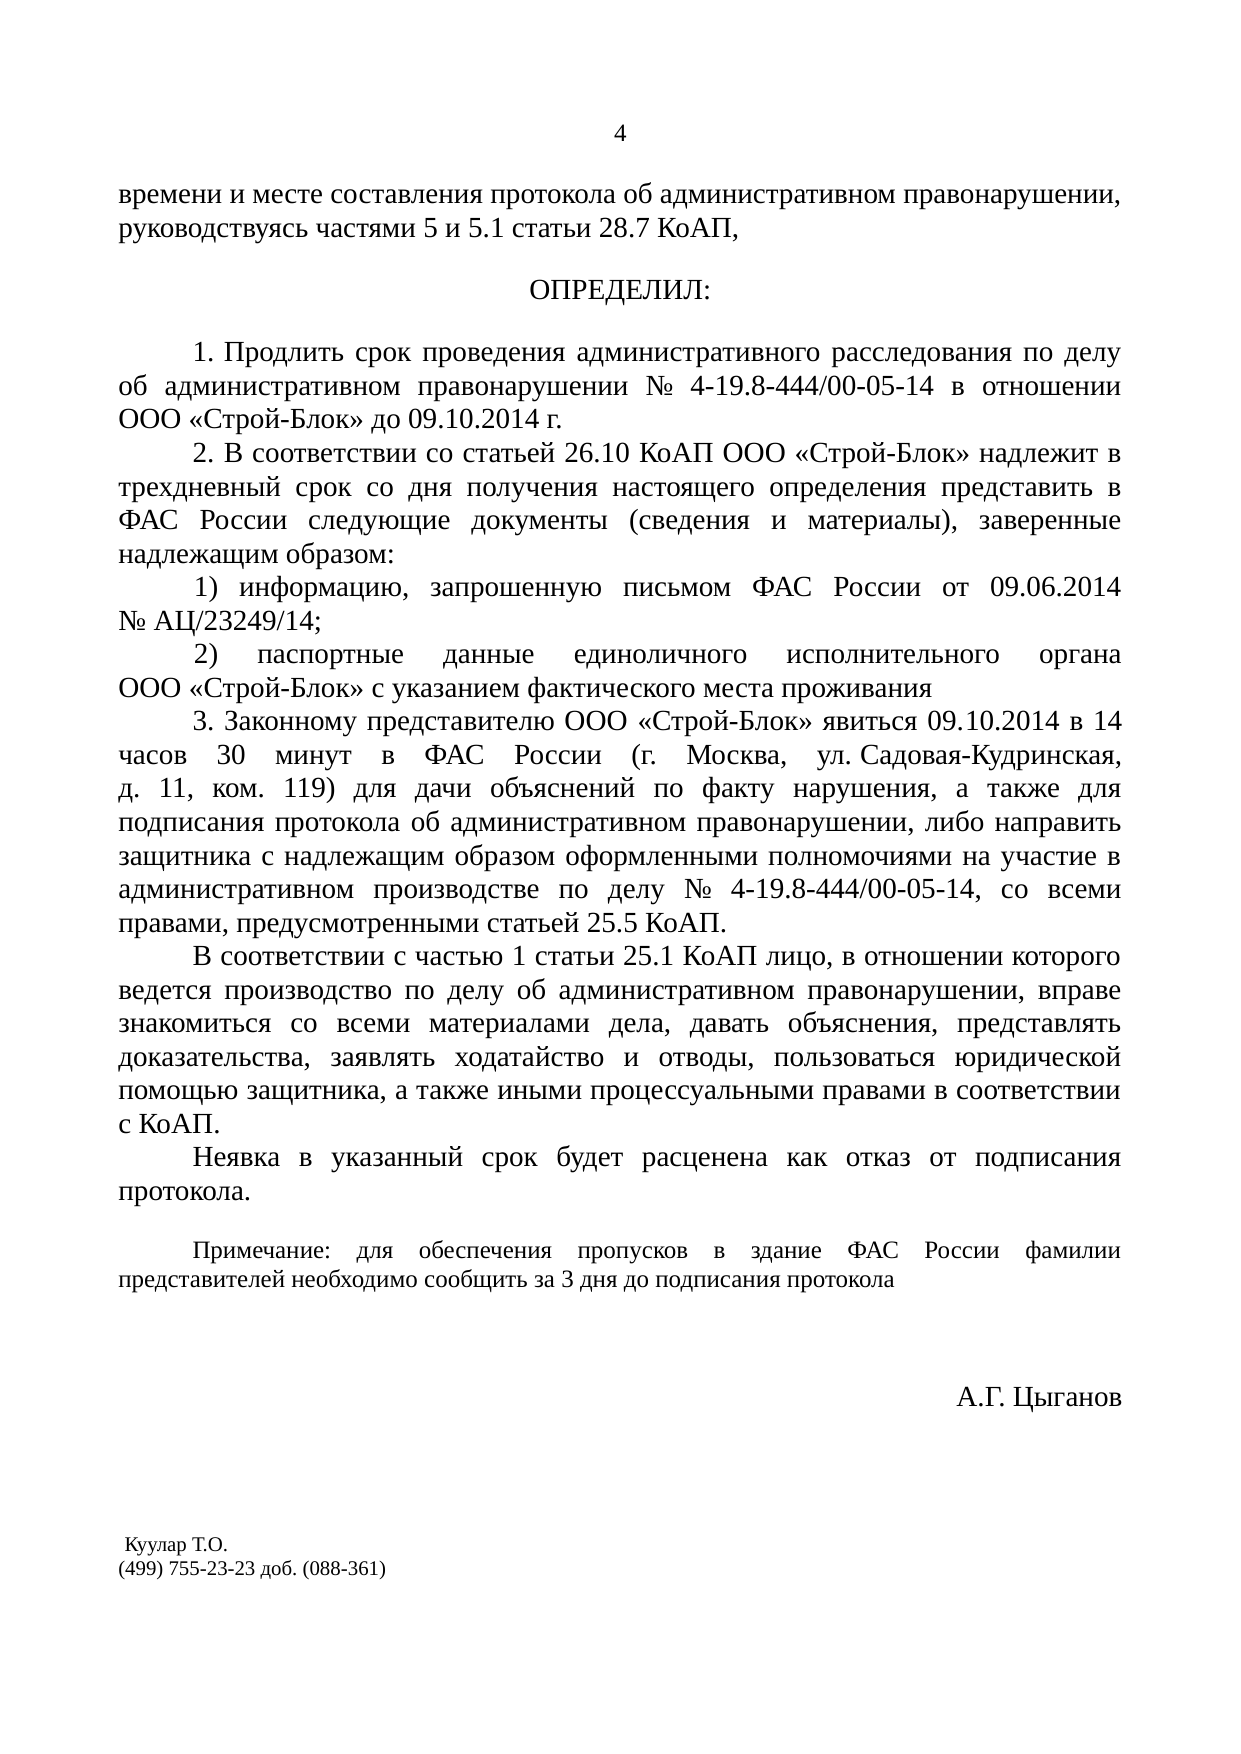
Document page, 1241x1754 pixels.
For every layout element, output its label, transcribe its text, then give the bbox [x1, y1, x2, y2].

text А.Г. Цыганов [118, 1379, 1122, 1413]
text (499) 755-23-23 доб. (088-361) [118, 1556, 1122, 1580]
text 3. Законному представителю ООО «Строй-Блок» явиться 09.10.2014 в 14 часов 30 минут в ФАС России (г. Москва, ул. Садовая-Кудринская, д. 11, ком. 119) для дачи объяснений по факту нарушения, а также для подписания протокола об административном правонарушении, либо направить защитника с надлежащим образом оформленными полномочиями на участие в административном производстве по делу № 4-19.8-444/00-05-14, со всеми правами, предусмотренными статьей 25.5 КоАП. [118, 703, 1122, 938]
text Неявка в указанный срок будет расценена как отказ от подписания протокола. [118, 1139, 1122, 1207]
text 1) информацию, запрошенную письмом ФАС России от 09.06.2014 № АЦ/23249/14; [118, 569, 1122, 636]
list Продлить срок проведения административного расследования по делу об административном правонарушении № 4-19.8-444/00-05-14 в отношении ООО «Строй-Блок» до 09.10.2014 г. [118, 334, 1122, 435]
list В соответствии со статьей 26.10 КоАП ООО «Строй-Блок» надлежит в трехдневный срок со дня получения настоящего определения представить в ФАС России следующие документы (сведения и материалы), заверенные надлежащим образом: [118, 435, 1122, 569]
text ОПРЕДЕЛИЛ: [118, 272, 1122, 306]
text В соответствии с частью 1 статьи 25.1 КоАП лицо, в отношении которого ведется производство по делу об административном правонарушении, вправе знакомиться со всеми материалами дела, давать объяснения, представлять доказательства, заявлять ходатайство и отводы, пользоваться юридической помощью защитника, а также иными процессуальными правами в соответствии с КоАП. [118, 938, 1122, 1139]
text 2) паспортные данные единоличного исполнительного органа ООО «Строй-Блок» с указанием фактического места проживания [118, 636, 1122, 703]
text Куулар Т.О. [118, 1528, 1122, 1556]
text Примечание: для обеспечения пропусков в здание ФАС России фамилии представителей необходимо сообщить за 3 дня до подписания протокола [118, 1235, 1122, 1293]
text времени и месте составления протокола об административном правонарушении, руководствуясь частями 5 и 5.1 статьи 28.7 КоАП, [118, 176, 1122, 243]
